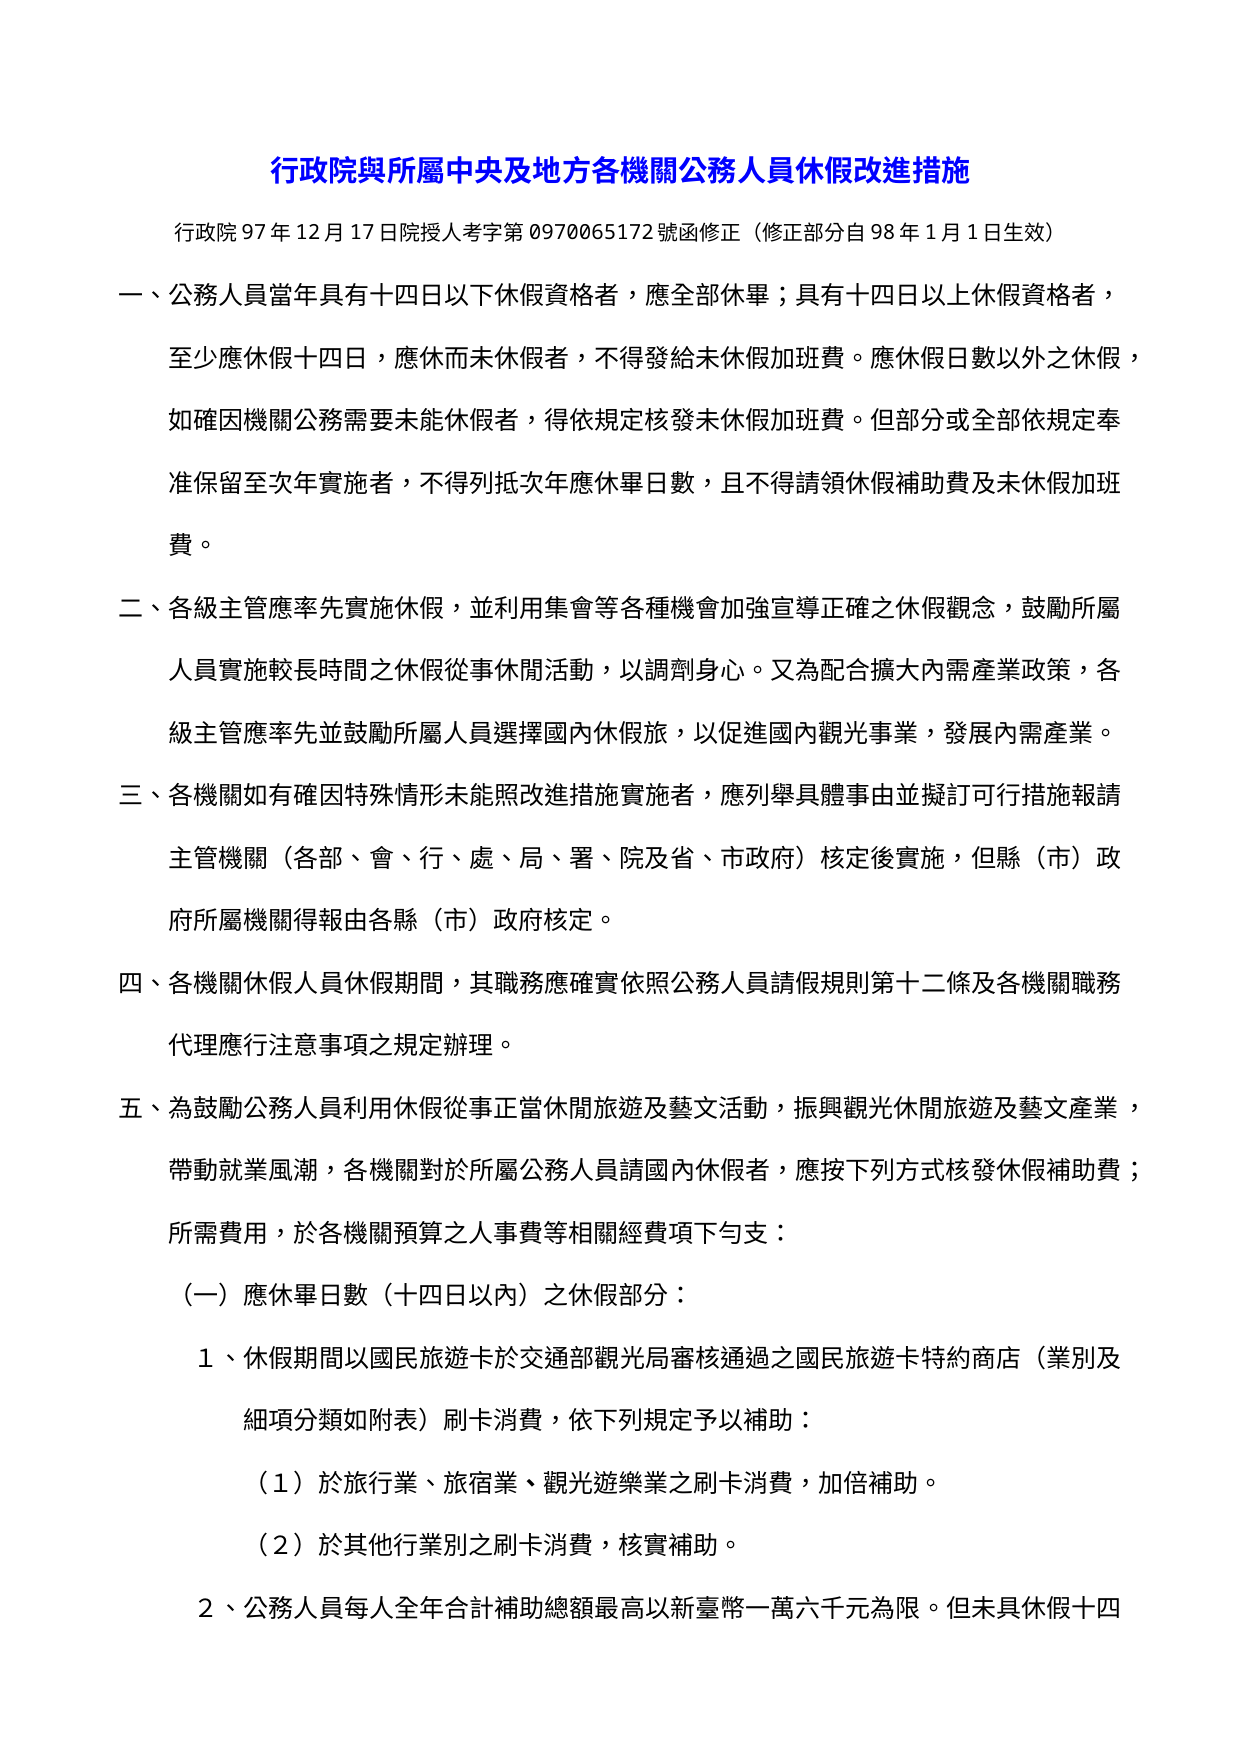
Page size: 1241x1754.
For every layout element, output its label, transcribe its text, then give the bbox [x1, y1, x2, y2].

text ２、公務人員每人全年合計補助總額最高以新臺幣一萬六千元為限。但未具休假十四 [118, 1564, 1122, 1627]
text 二、各級主管應率先實施休假，並利用集會等各種機會加強宣導正確之休假觀念，鼓勵所屬人員實施較長時間之休假從事休閒活動，以調劑身心。又為配合擴大內需產業政策，各級主管應率先並鼓勵所屬人員選擇國內休假旅，以促進國內觀光事業，發展內需產業。 [118, 564, 1122, 752]
text 三、各機關如有確因特殊情形未能照改進措施實施者，應列舉具體事由並擬訂可行措施報請主管機關（各部、會、行、處、局、署、院及省、市政府）核定後實施，但縣（市）政府所屬機關得報由各縣（市）政府核定。 [118, 752, 1122, 939]
text 行政院與所屬中央及地方各機關公務人員休假改進措施 [118, 127, 1122, 189]
text 行政院97年12月17日院授人考字第0970065172號函修正（修正部分自98年1月1日生效） [118, 189, 1122, 252]
text 五、為鼓勵公務人員利用休假從事正當休閒旅遊及藝文活動，振興觀光休閒旅遊及藝文產業，帶動就業風潮，各機關對於所屬公務人員請國內休假者，應按下列方式核發休假補助費；所需費用，於各機關預算之人事費等相關經費項下勻支： [118, 1064, 1122, 1252]
text （一）應休畢日數（十四日以內）之休假部分： [118, 1252, 1122, 1314]
text （１）於旅行業、旅宿業、觀光遊樂業之刷卡消費，加倍補助。 [168, 1439, 1122, 1502]
text （２）於其他行業別之刷卡消費，核實補助。 [168, 1502, 1122, 1564]
text 一、公務人員當年具有十四日以下休假資格者，應全部休畢；具有十四日以上休假資格者，至少應休假十四日，應休而未休假者，不得發給未休假加班費。應休假日數以外之休假，如確因機關公務需要未能休假者，得依規定核發未休假加班費。但部分或全部依規定奉准保留至次年實施者，不得列抵次年應休畢日數，且不得請領休假補助費及未休假加班費。 [118, 252, 1122, 564]
text １、休假期間以國民旅遊卡於交通部觀光局審核通過之國民旅遊卡特約商店（業別及細項分類如附表）刷卡消費，依下列規定予以補助： [118, 1314, 1122, 1439]
text 四、各機關休假人員休假期間，其職務應確實依照公務人員請假規則第十二條及各機關職務代理應行注意事項之規定辦理。 [118, 939, 1122, 1064]
